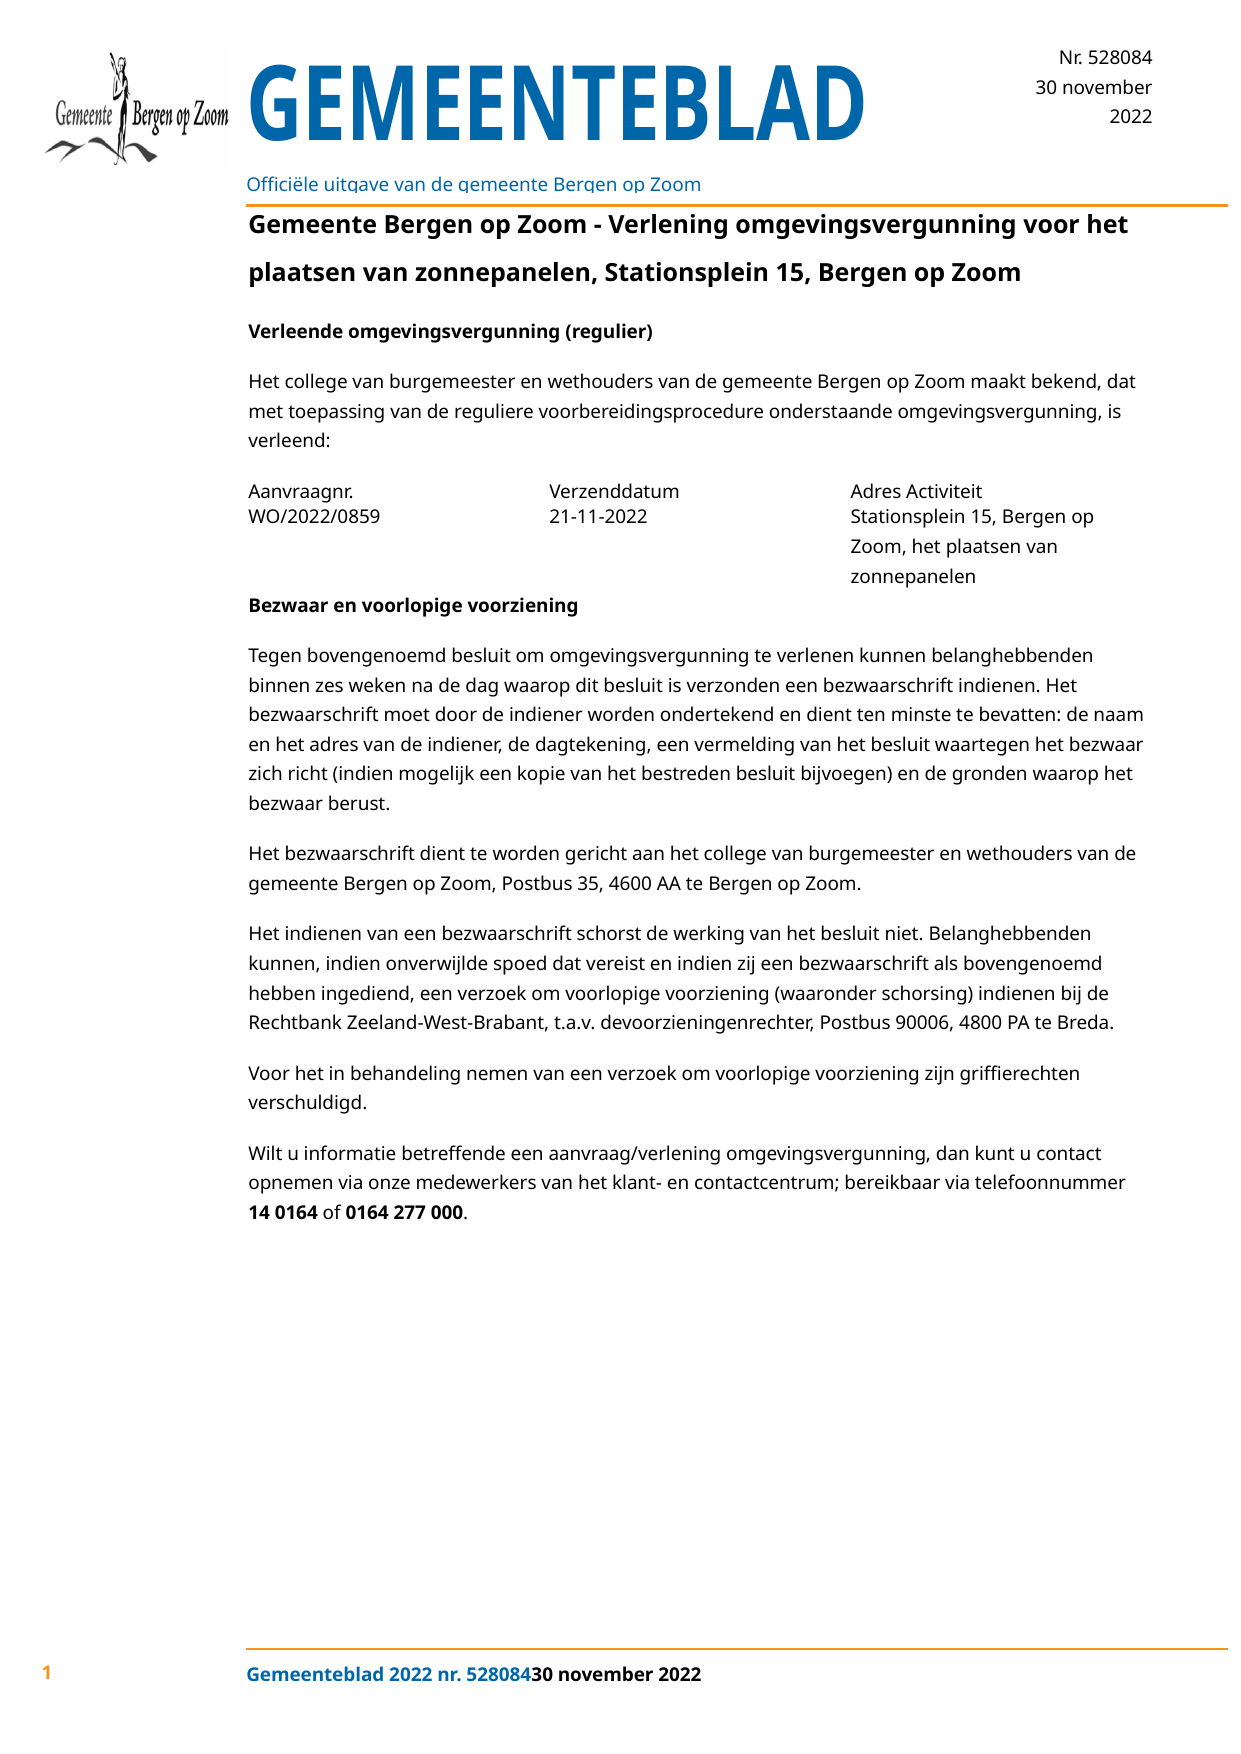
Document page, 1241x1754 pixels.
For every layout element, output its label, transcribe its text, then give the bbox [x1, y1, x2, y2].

text Wilt u informatie betreffende een aanvraag/verlening omgevingsvergunning, dan kunt u contact opnemen via onze medewerkers van het klant- en contactcentrum; bereikbaar via telefoonnummer 14 0164 of 0164 277 000. [248, 1140, 1152, 1225]
table_header Verzenddatum [549, 478, 850, 504]
text Gemeente Bergen op Zoom - Verlening omgevingsvergunning voor het plaatsen van zonnepanelen, Stationsplein 15, Bergen op Zoom [248, 207, 1152, 288]
text Voor het in behandeling nemen van een verzoek om voorlopige voorziening zijn griffierechten verschuldigd. [248, 1060, 1152, 1115]
picture [41, 47, 231, 172]
table_header Adres Activiteit [850, 478, 1152, 504]
text Het indienen van een bezwaarschrift schorst de werking van het besluit niet. Belanghebbenden kunnen, indien onverwijlde spoed dat vereist en indien zij een bezwaarschrift als bovengenoemd hebben ingediend, een verzoek om voorlopige voorziening (waaronder schorsing) indienen bij de Rechtbank Zeeland-West-Brabant, t.a.v. devoorzieningenrechter, Postbus 90006, 4800 PA te Breda. [248, 921, 1152, 1035]
table_cell Stationsplein 15, Bergen op Zoom, het plaatsen van zonnepanelen [850, 504, 1152, 589]
text Het college van burgemeester en wethouders van de gemeente Bergen op Zoom maakt bekend, dat met toepassing van de reguliere voorbereidingsprocedure onderstaande omgevingsvergunning, is verleend: [248, 368, 1152, 453]
text Het bezwaarschrift dient te worden gericht aan het college van burgemeester en wethouders van de gemeente Bergen op Zoom, Postbus 35, 4600 AA te Bergen op Zoom. [248, 841, 1152, 896]
table_header Aanvraagnr. [248, 478, 549, 504]
table_cell 21-11-2022 [549, 504, 850, 589]
text Bezwaar en voorlopige voorziening [248, 592, 1152, 618]
text Verleende omgevingsvergunning (regulier) [248, 318, 1152, 344]
text Tegen bovengenoemd besluit om omgevingsvergunning te verlenen kunnen belanghebbenden binnen zes weken na de dag waarop dit besluit is verzonden een bezwaarschrift indienen. Het bezwaarschrift moet door de indiener worden ondertekend en dient ten minste te bevatten: de naam en het adres van de indiener, de dagtekening, een vermelding van het besluit waartegen het bezwaar zich richt (indien mogelijk een kopie van het bestreden besluit bijvoegen) en de gronden waarop het bezwaar berust. [248, 642, 1152, 816]
table_cell WO/2022/0859 [248, 504, 549, 589]
